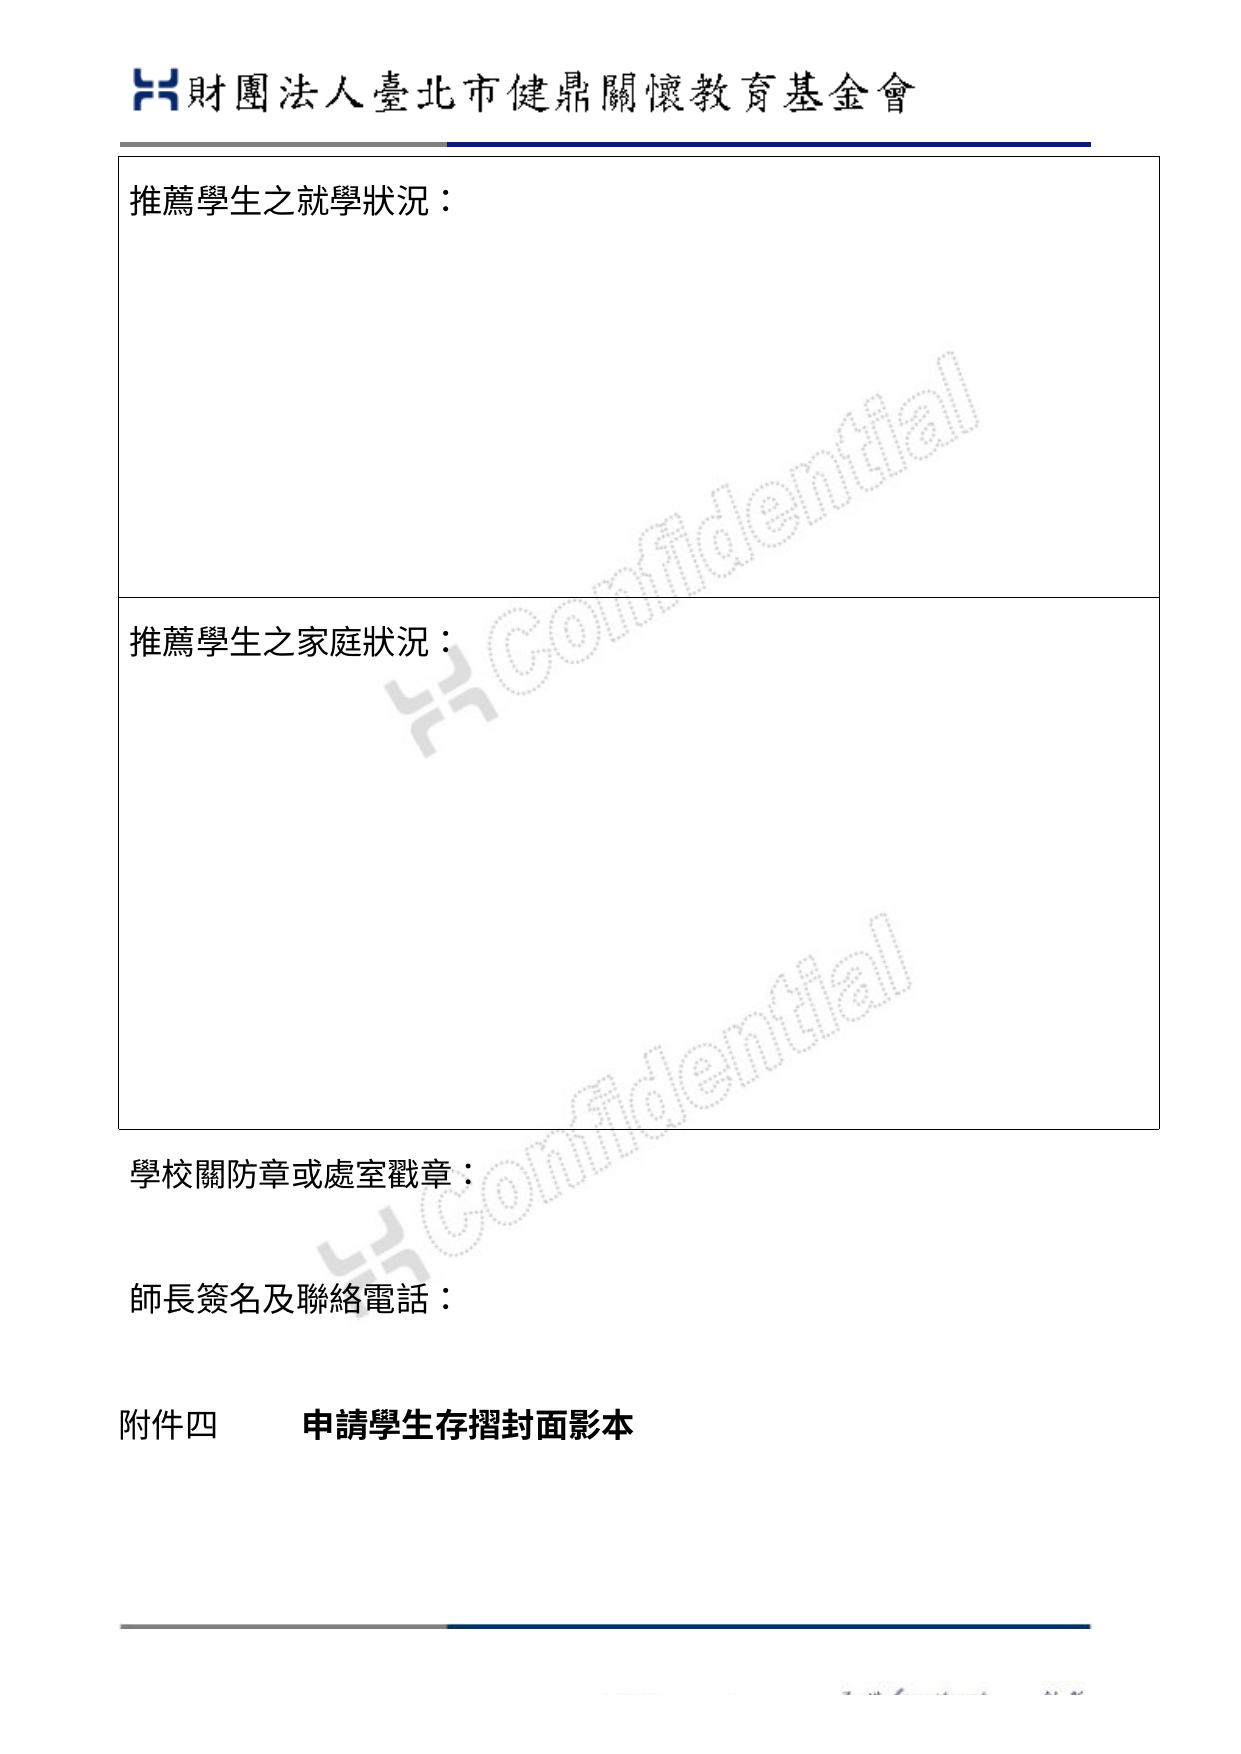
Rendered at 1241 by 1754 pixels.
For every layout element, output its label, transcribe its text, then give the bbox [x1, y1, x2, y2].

table_cell 推薦學生之就學狀況： [119, 157, 1159, 597]
table_cell 推薦學生之家庭狀況： [1122, 598, 1159, 1129]
table_cell 學校關防章或處室戳章： 師長簽名及聯絡電話： [1122, 1130, 1159, 1318]
